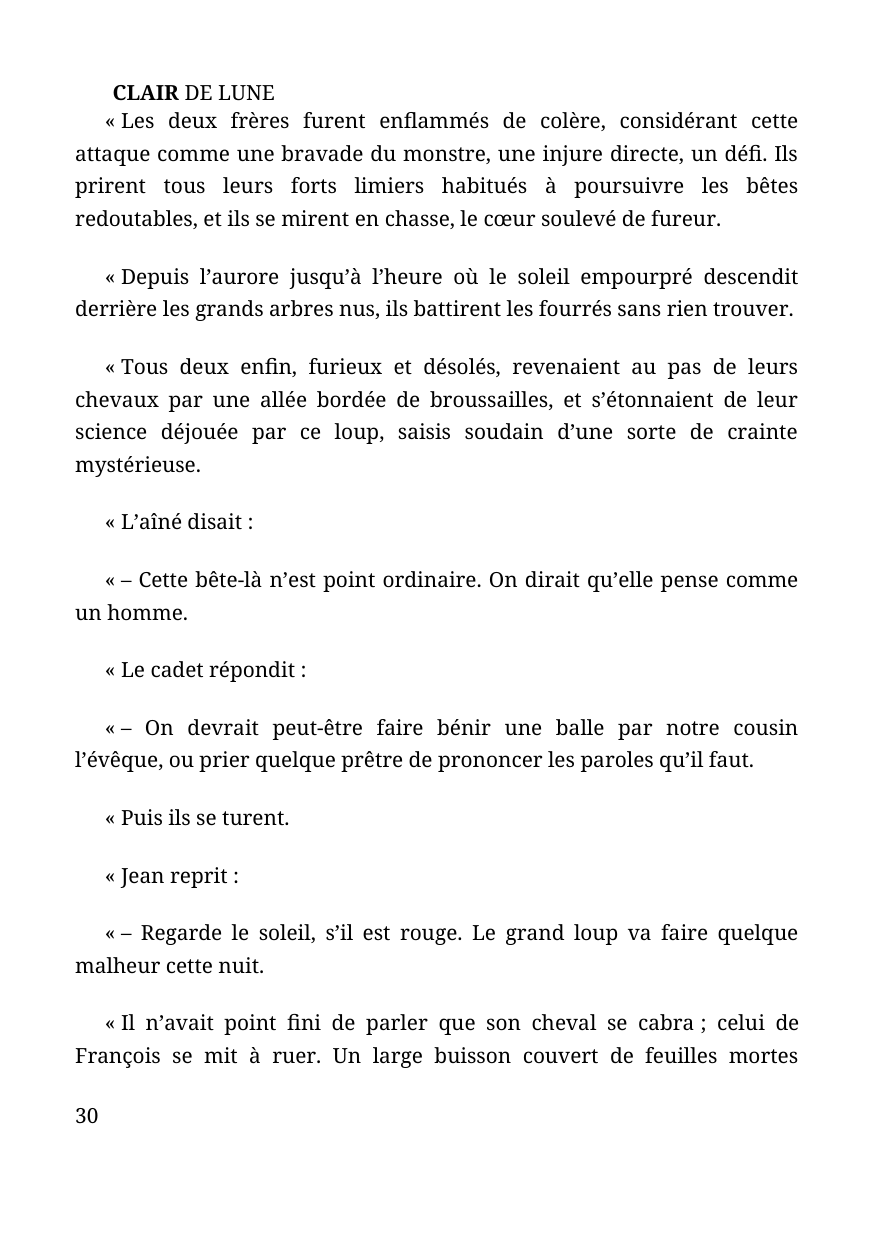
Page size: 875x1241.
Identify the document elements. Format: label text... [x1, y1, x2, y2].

text « – On devrait peut-être faire bénir une balle par notre cousin l’évêque, ou prier quelque prêtre de prononcer les paroles qu’il faut. [75, 713, 799, 774]
text « Jean reprit : [75, 861, 799, 889]
text « – Cette bête-là n’est point ordinaire. On dirait qu’elle pense comme un homme. [75, 565, 799, 626]
text « Les deux frères furent enflammés de colère, considérant cette attaque comme une bravade du monstre, une injure directe, un défi. Ils prirent tous leurs forts limiers habitués à poursuivre les bêtes redoutables, et ils se mirent en chasse, le cœur soulevé de fureur. [75, 106, 799, 233]
text « L’aîné disait : [75, 507, 799, 536]
text « Tous deux enfin, furieux et désolés, revenaient au pas de leurs chevaux par une allée bordée de broussailles, et s’étonnaient de leur science déjouée par ce loup, saisis soudain d’une sorte de crainte mystérieuse. [75, 352, 799, 478]
text « Le cadet répondit : [75, 655, 799, 684]
text « – Regarde le soleil, s’il est rouge. Le grand loup va faire quelque malheur cette nuit. [75, 918, 799, 979]
text « Il n’avait point fini de parler que son cheval se cabra ; celui de François se mit à ruer. Un large buisson couvert de feuilles mortes [75, 1008, 799, 1069]
text « Puis ils se turent. [75, 803, 799, 832]
text « Depuis l’aurore jusqu’à l’heure où le soleil empourpré descendit derrière les grands arbres nus, ils battirent les fourrés sans rien trouver. [75, 262, 799, 323]
